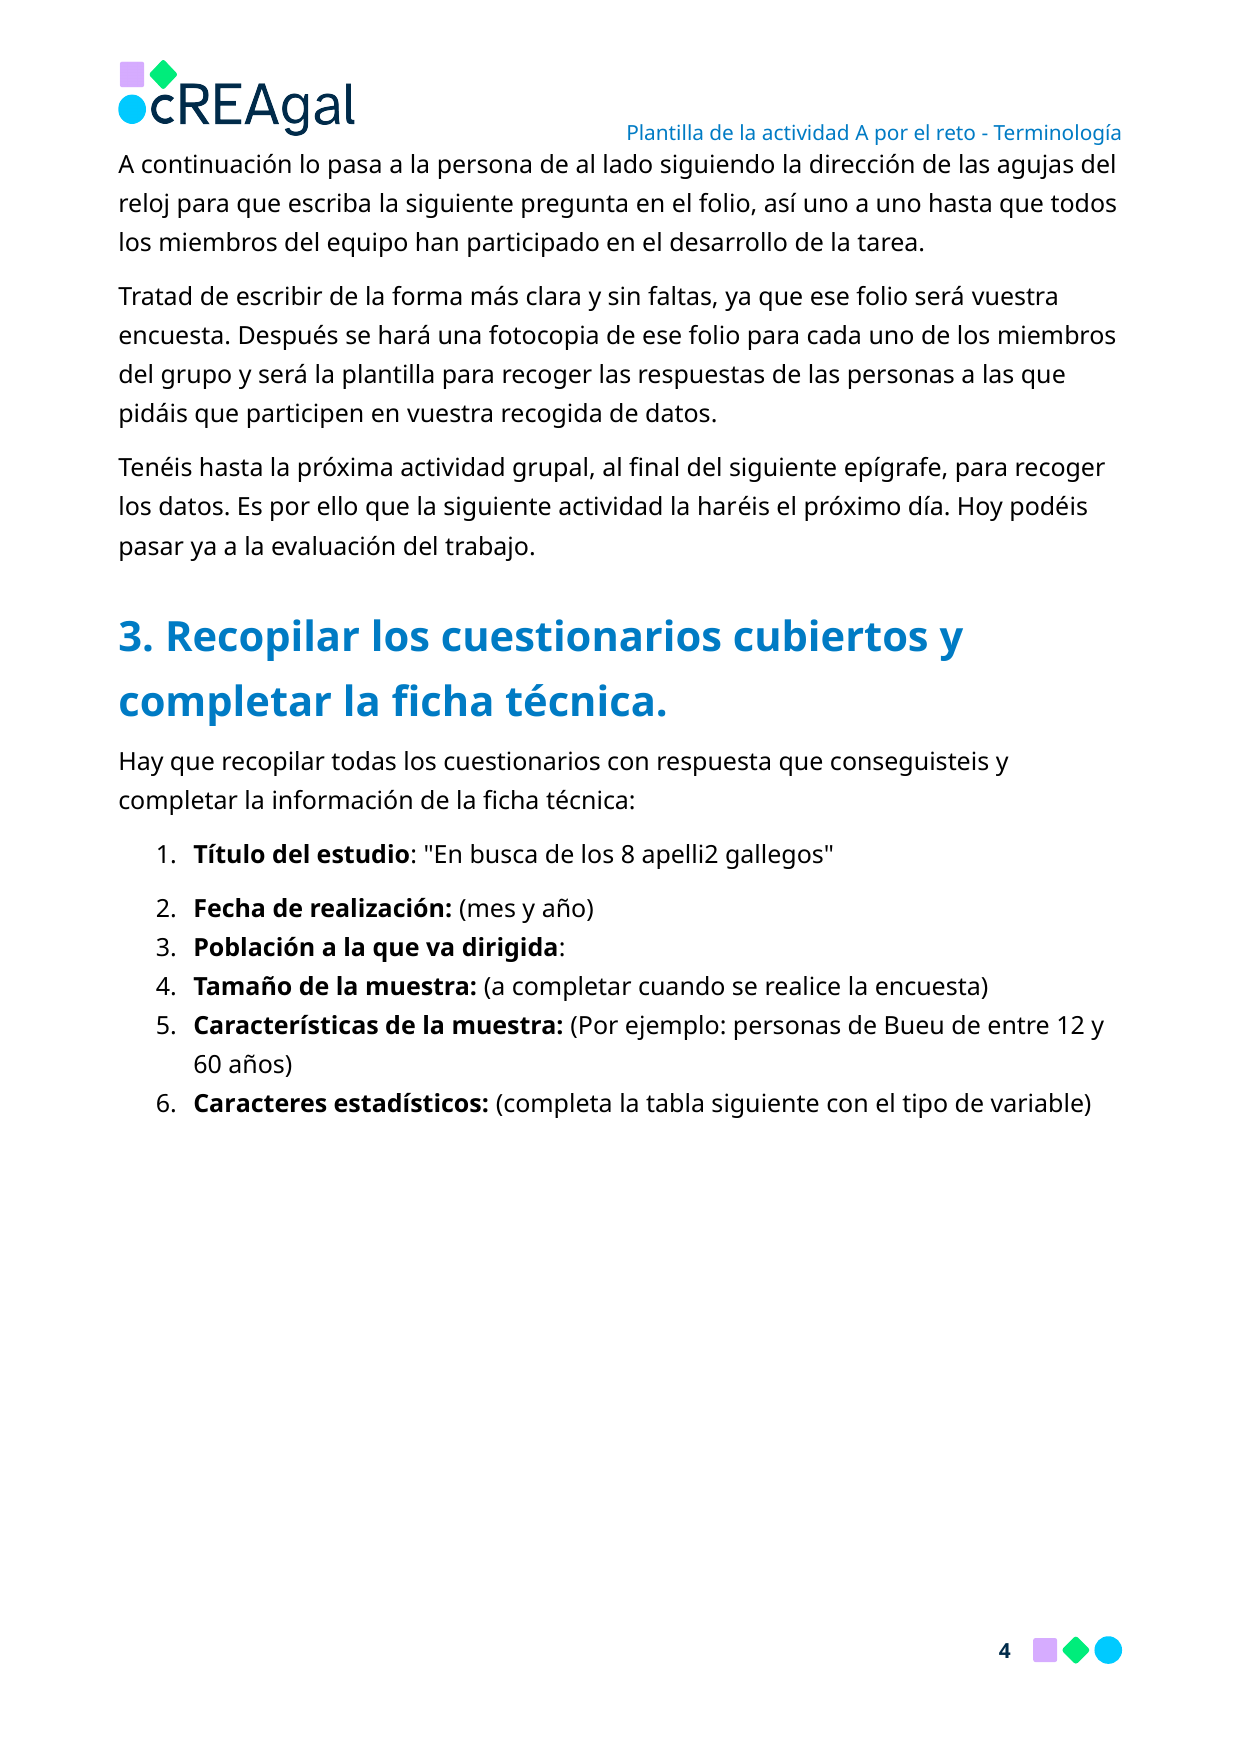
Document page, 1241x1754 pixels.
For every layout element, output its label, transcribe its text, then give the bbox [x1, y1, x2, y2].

text Tratad de escribir de la forma más clara y sin faltas, ya que ese folio será vuestra encuesta. Después se hará una fotocopia de ese folio para cada uno de los miembros del grupo y será la plantilla para recoger las respuestas de las personas a las que pidáis que participen en vuestra recogida de datos. [118, 279, 1122, 430]
list Tamaño de la muestra: (a completar cuando se realice la encuesta) [156, 969, 1122, 1003]
list Fecha de realización: (mes y año) [156, 890, 1122, 924]
picture [118, 60, 355, 136]
text Tenéis hasta la próxima actividad grupal, al final del siguiente epígrafe, para recoger los datos. Es por ello que la siguiente actividad la haréis el próximo día. Hoy podéis pasar ya a la evaluación del trabajo. [118, 450, 1122, 562]
text Hay que recopilar todas los cuestionarios con respuesta que conseguisteis y completar la información de la ficha técnica: [118, 744, 1122, 817]
text A continuación lo pasa a la persona de al lado siguiendo la dirección de las agujas del reloj para que escriba la siguiente pregunta en el folio, así uno a uno hasta que todos los miembros del equipo han participado en el desarrollo de la tarea. [118, 147, 1122, 259]
list Título del estudio: "En busca de los 8 apelli2 gallegos" [156, 837, 1122, 871]
list Caracteres estadísticos: (completa la tabla siguiente con el tipo de variable) [156, 1086, 1122, 1120]
list Características de la muestra: (Por ejemplo: personas de Bueu de entre 12 y 60 años) [156, 1008, 1122, 1081]
subtitle 3. Recopilar los cuestionarios cubiertos y completar la ficha técnica. [118, 607, 1122, 729]
list Población a la que va dirigida: [156, 929, 1122, 963]
